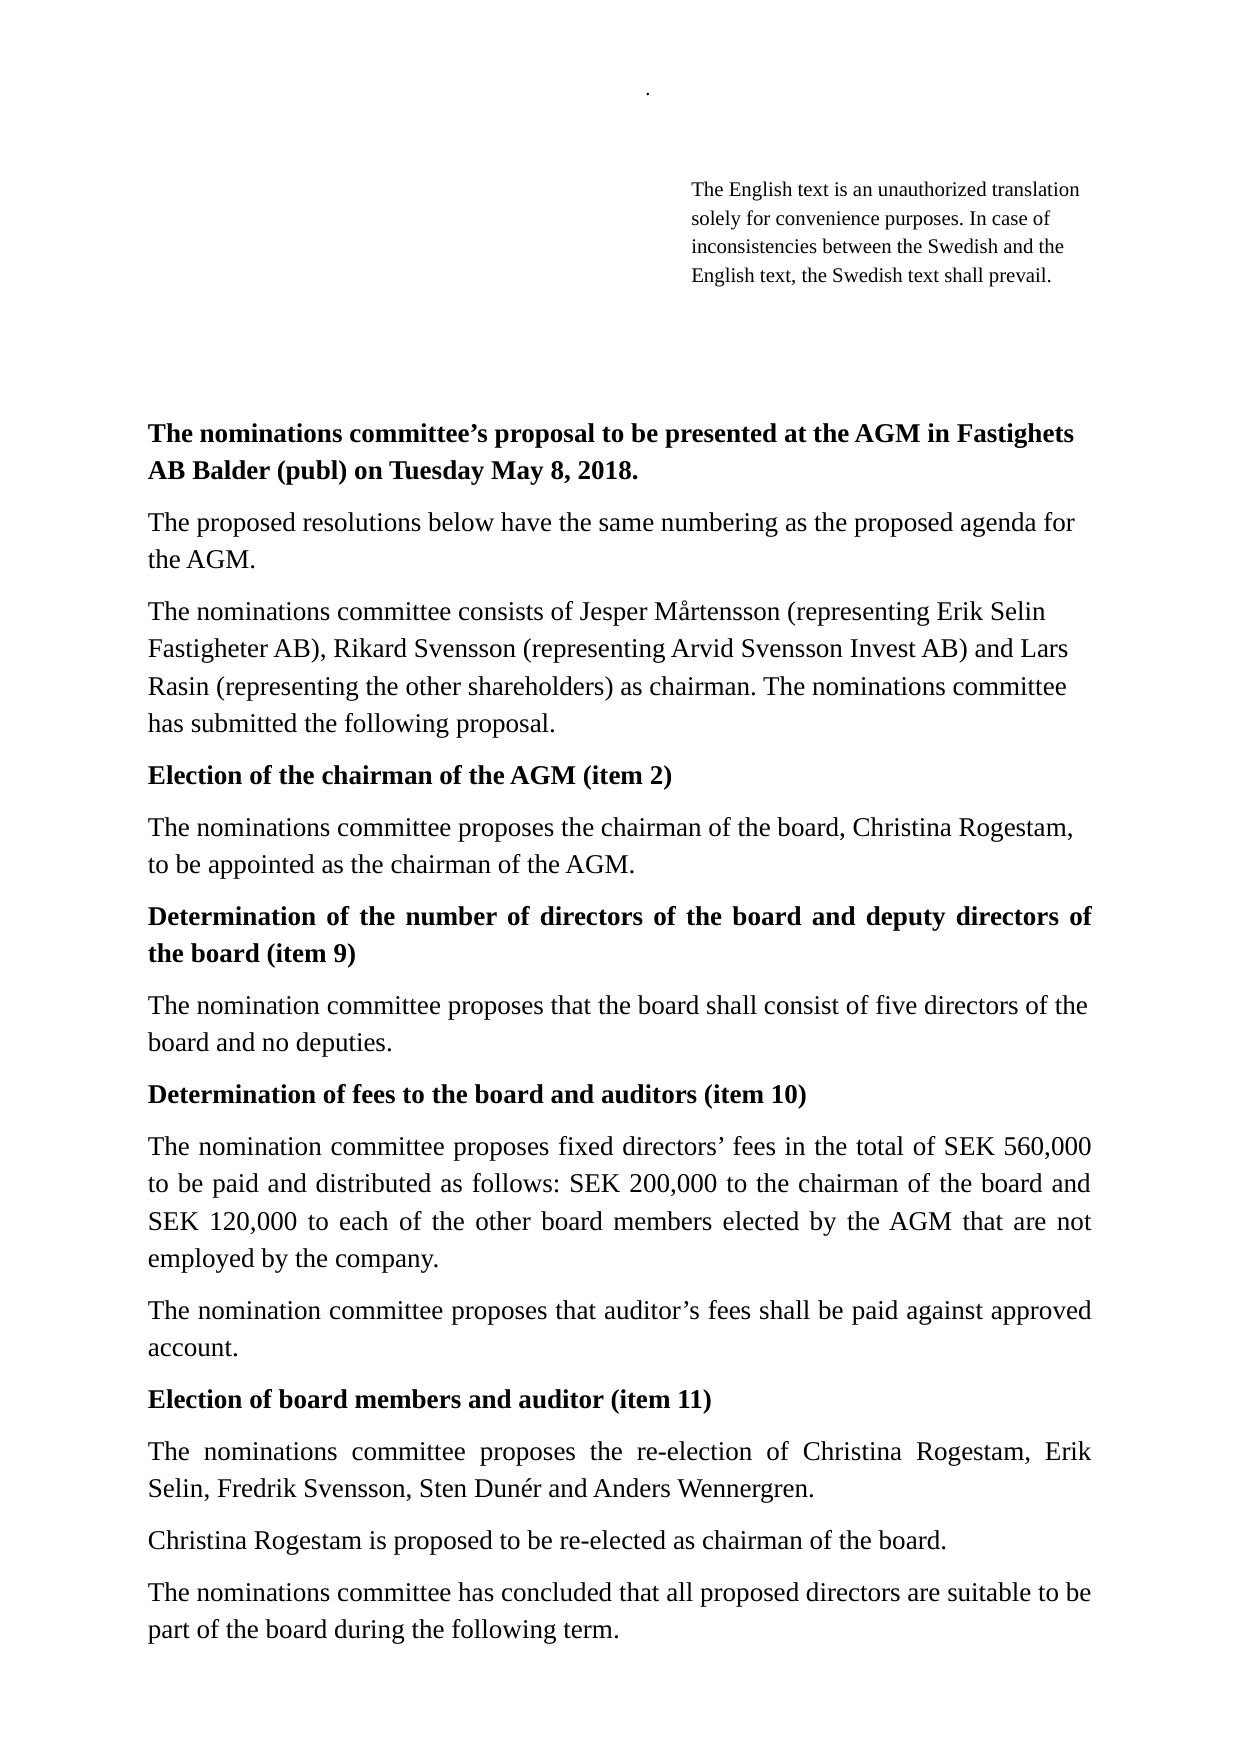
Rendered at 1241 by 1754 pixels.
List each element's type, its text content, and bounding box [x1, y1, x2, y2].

text The English text is an unauthorized translation solely for convenience purposes. In case of inconsistencies between the Swedish and the English text, the Swedish text shall prevail. [691, 177, 1093, 287]
text The nomination committee proposes that auditor’s fees shall be paid against approved account. [148, 1294, 1093, 1362]
text The nomination committee proposes fixed directors’ fees in the total of SEK 560,000 to be paid and distributed as follows: SEK 200,000 to the chairman of the board and SEK 120,000 to each of the other board members elected by the AGM that are not employed by the company. [148, 1130, 1093, 1273]
text The proposed resolutions below have the same numbering as the proposed agenda for the AGM. [148, 506, 1093, 574]
text The nominations committee proposes the re-election of Christina Rogestam, Erik Selin, Fredrik Svensson, Sten Dunér and Anders Wennergren. [148, 1435, 1093, 1503]
text Determination of the number of directors of the board and deputy directors of the board (item 9) [148, 900, 1093, 968]
text The nominations committee consists of Jesper Mårtensson (representing Erik Selin Fastigheter AB), Rikard Svensson (representing Arvid Svensson Invest AB) and Lars Rasin (representing the other shareholders) as chairman. The nominations committee has submitted the following proposal. [148, 595, 1093, 738]
text Election of the chairman of the AGM (item 2) [148, 759, 1093, 790]
text The nominations committee proposes the chairman of the board, Christina Rogestam, to be appointed as the chairman of the AGM. [148, 811, 1093, 879]
text Election of board members and auditor (item 11) [148, 1383, 1093, 1414]
text The nomination committee proposes that the board shall consist of five directors of the board and no deputies. [148, 989, 1093, 1058]
text The nominations committee has concluded that all proposed directors are suitable to be part of the board during the following term. [148, 1576, 1093, 1644]
text The nominations committee’s proposal to be presented at the AGM in Fastighets AB Balder (publ) on Tuesday May 8, 2018. [148, 417, 1093, 485]
text Christina Rogestam is proposed to be re-elected as chairman of the board. [148, 1524, 1093, 1555]
text Determination of fees to the board and auditors (item 10) [148, 1078, 1093, 1109]
